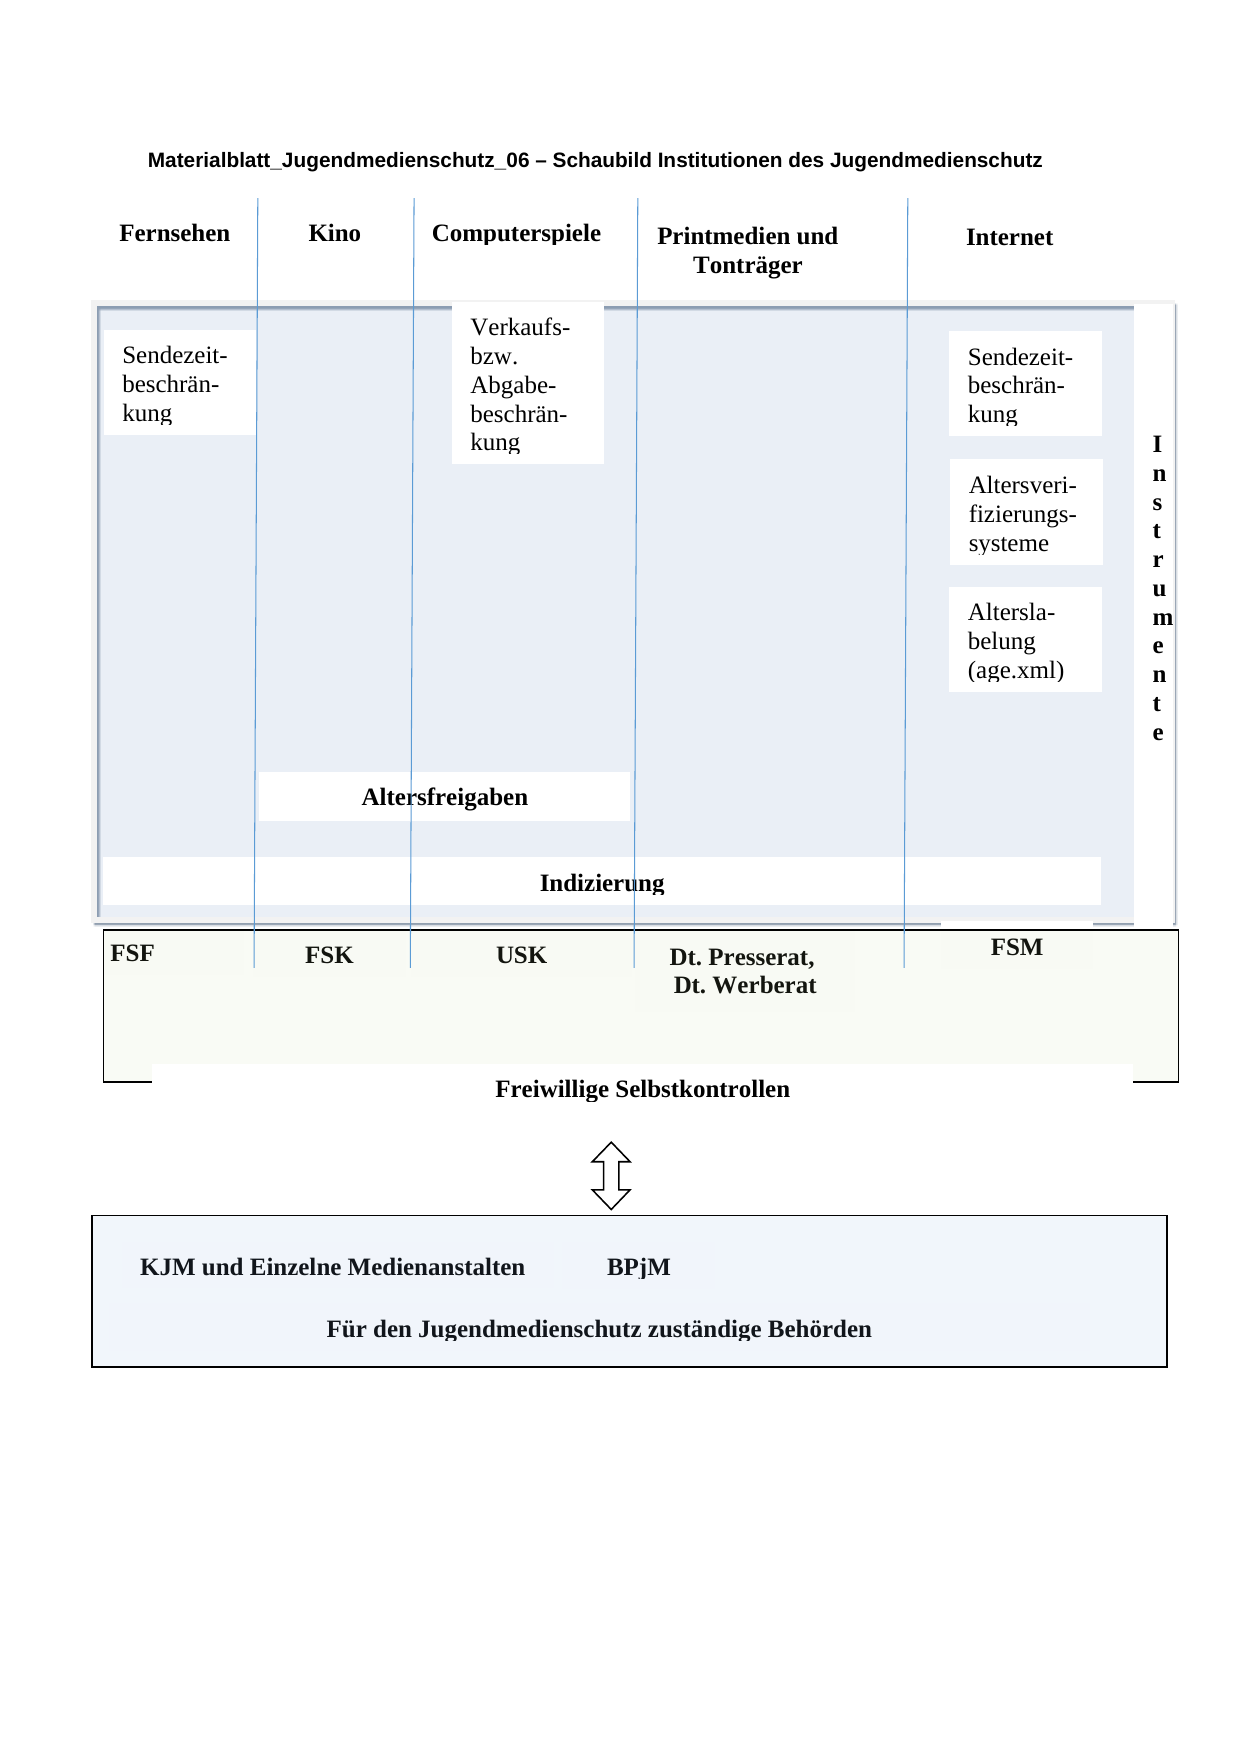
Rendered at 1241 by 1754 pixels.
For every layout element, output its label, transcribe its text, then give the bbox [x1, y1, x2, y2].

text Printmedien und Tonträger [656, 221, 840, 279]
text Indizierung [255, 868, 410, 895]
text Altersveri-fizierungs-systeme [968, 470, 1085, 554]
text Internet [966, 222, 1082, 248]
text Materialblatt_Jugendmedienschutz_06 – Schaubild Institutionen des Jugendmedienschutz [148, 148, 1093, 172]
text Indizierung [121, 868, 254, 895]
text Freiwillige Selbstkontrollen [170, 1074, 1115, 1101]
text Fernsehen [119, 218, 235, 244]
text Altersla-belung (age.xml) [968, 597, 1084, 681]
text Indizierung [635, 868, 904, 895]
text Computerspiele [432, 218, 616, 244]
text Indizierung [412, 868, 634, 895]
text Sendezeit-beschrän-kung [122, 340, 238, 424]
text Altersfreigaben [412, 782, 612, 811]
text Sendezeit-beschrän-kung [968, 342, 1084, 426]
text Verkaufs- bzw. Abgabe-beschrän-kung [470, 312, 586, 454]
text Kino [277, 218, 393, 244]
text Indizierung [905, 868, 1083, 895]
text Altersfreigaben [277, 782, 410, 811]
